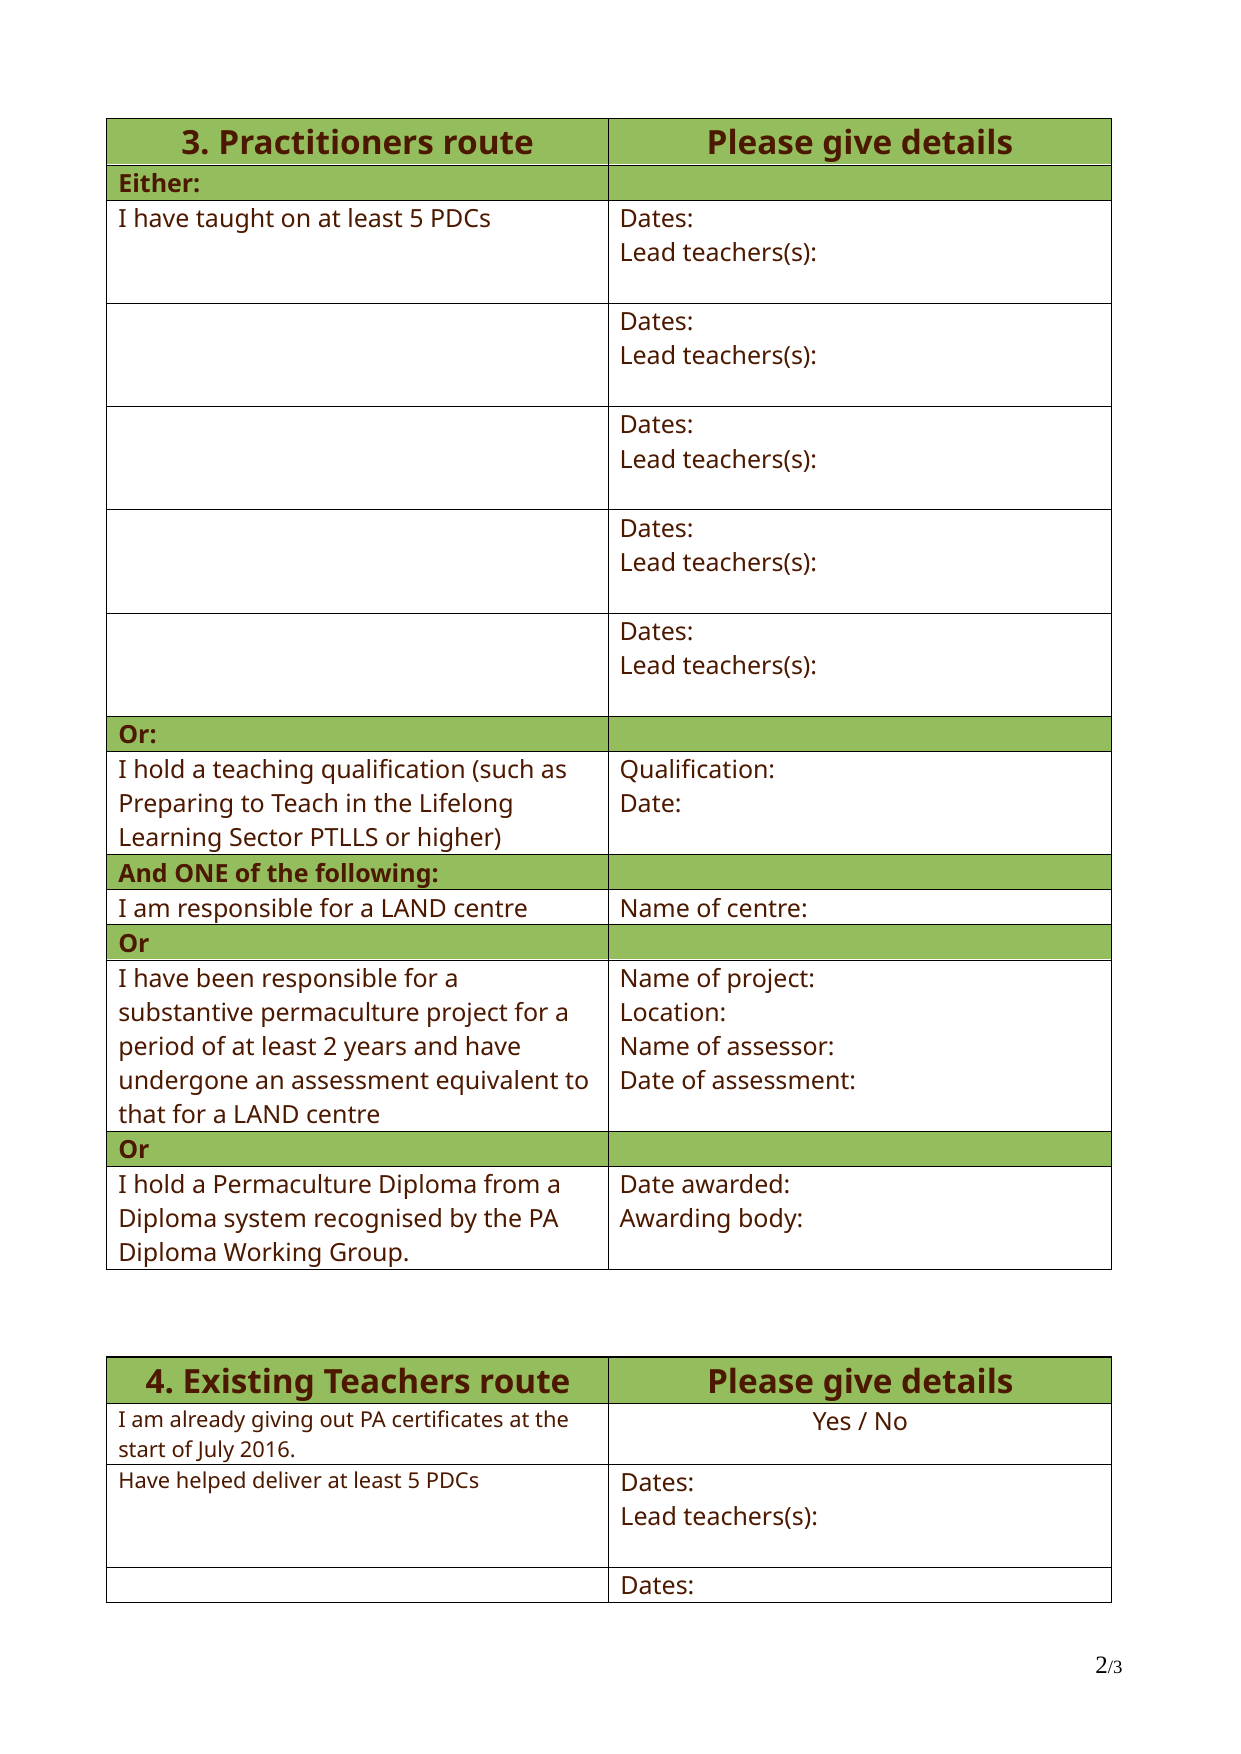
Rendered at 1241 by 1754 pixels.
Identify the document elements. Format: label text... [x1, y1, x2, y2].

table_cell [107, 614, 608, 716]
table_cell Dates: Lead teachers(s): [609, 407, 1111, 509]
table_cell Yes / No [609, 1404, 1111, 1463]
table_cell [107, 407, 608, 509]
table_cell [609, 166, 1111, 200]
table_cell Or [107, 925, 608, 959]
table_cell [609, 855, 1111, 889]
table_cell Dates: [609, 1568, 1111, 1602]
table_cell [107, 510, 608, 613]
table_cell [107, 1568, 608, 1602]
table_cell [609, 1132, 1111, 1166]
table_cell Dates: Lead teachers(s): [609, 614, 1111, 716]
table_cell Have helped deliver at least 5 PDCs [107, 1465, 608, 1567]
table_cell Name of centre: [609, 890, 1111, 924]
table_cell Please give details [609, 119, 1111, 164]
table_cell Date awarded: Awarding body: [609, 1167, 1111, 1269]
table_cell I am responsible for a LAND centre [107, 890, 608, 924]
table_cell Dates: Lead teachers(s): [609, 201, 1111, 303]
table_cell Qualification: Date: [609, 752, 1111, 854]
table_cell Or [107, 1132, 608, 1166]
table_cell I am already giving out PA certificates at the start of July 2016. [107, 1404, 608, 1463]
table_cell Or: [107, 717, 608, 751]
table_cell [107, 304, 608, 406]
table_cell 3. Practitioners route [107, 119, 608, 164]
table_cell Dates: Lead teachers(s): [609, 510, 1111, 613]
table_header 4. Existing Teachers route [107, 1358, 608, 1403]
table_cell I hold a teaching qualification (such as Preparing to Teach in the Lifelong Learning Sector PTLLS or higher) [107, 752, 608, 854]
table_cell Dates: Lead teachers(s): [609, 1465, 1111, 1567]
table_cell And ONE of the following: [107, 855, 608, 889]
table_cell I hold a Permaculture Diploma from a Diploma system recognised by the PA Diploma Working Group. [107, 1167, 608, 1269]
table_cell Either: [107, 166, 608, 200]
table_cell I have taught on at least 5 PDCs [107, 201, 608, 303]
table_header Please give details [609, 1358, 1111, 1403]
table_cell [609, 717, 1111, 751]
table_cell I have been responsible for a substantive permaculture project for a period of at least 2 years and have undergone an assessment equivalent to that for a LAND centre [107, 961, 608, 1131]
table_cell [609, 925, 1111, 959]
table_cell Name of project: Location: Name of assessor: Date of assessment: [609, 961, 1111, 1131]
table_cell Dates: Lead teachers(s): [609, 304, 1111, 406]
